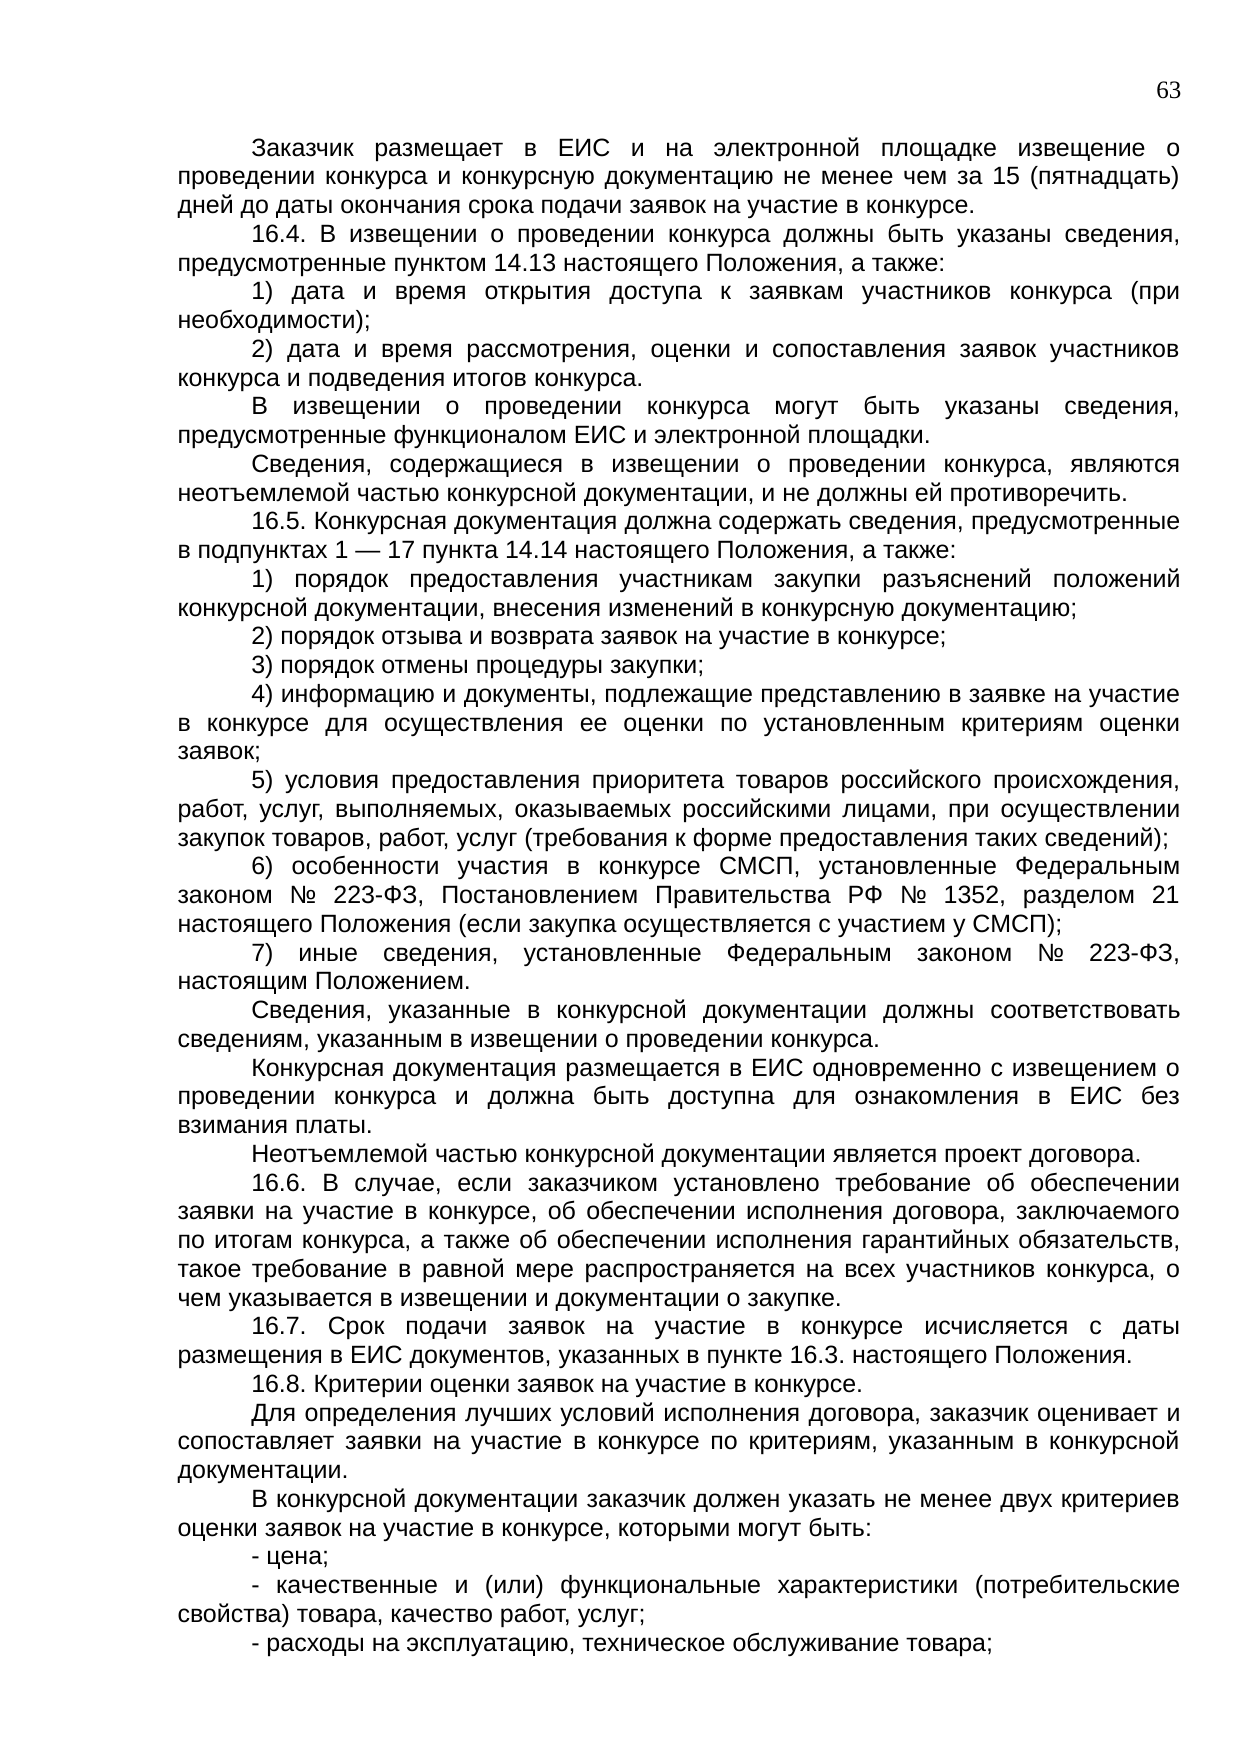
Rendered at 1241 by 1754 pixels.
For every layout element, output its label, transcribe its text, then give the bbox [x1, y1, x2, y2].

text 5) условия предоставления приоритета товаров российского происхождения, работ, услуг, выполняемых, оказываемых российскими лицами, при осуществлении закупок товаров, работ, услуг (требования к форме предоставления таких сведений); [177, 765, 1181, 851]
text Сведения, указанные в конкурсной документации должны соответствовать сведениям, указанным в извещении о проведении конкурса. [177, 995, 1181, 1052]
text 16.7. Срок подачи заявок на участие в конкурсе исчисляется с даты размещения в ЕИС документов, указанных в пункте 16.3. настоящего Положения. [177, 1311, 1181, 1369]
text 1) дата и время открытия доступа к заявкам участников конкурса (при необходимости); [177, 276, 1181, 334]
text 16.6. В случае, если заказчиком установлено требование об обеспечении заявки на участие в конкурсе, об обеспечении исполнения договора, заключаемого по итогам конкурса, а также об обеспечении исполнения гарантийных обязательств, такое требование в равной мере распространяется на всех участников конкурса, о чем указывается в извещении и документации о закупке. [177, 1167, 1181, 1311]
text - качественные и (или) функциональные характеристики (потребительские свойства) товара, качество работ, услуг; [177, 1570, 1181, 1627]
text Сведения, содержащиеся в извещении о проведении конкурса, являются неотъемлемой частью конкурсной документации, и не должны ей противоречить. [177, 449, 1181, 506]
text 7) иные сведения, установленные Федеральным законом № 223-ФЗ, настоящим Положением. [177, 937, 1181, 995]
text Конкурсная документация размещается в ЕИС одновременно с извещением о проведении конкурса и должна быть доступна для ознакомления в ЕИС без взимания платы. [177, 1052, 1181, 1139]
text Для определения лучших условий исполнения договора, заказчик оценивает и сопоставляет заявки на участие в конкурсе по критериям, указанным в конкурсной документации. [177, 1397, 1181, 1484]
text Заказчик размещает в ЕИС и на электронной площадке извещение о проведении конкурса и конкурсную документацию не менее чем за 15 (пятнадцать) дней до даты окончания срока подачи заявок на участие в конкурсе. [177, 132, 1181, 219]
text 4) информацию и документы, подлежащие представлению в заявке на участие в конкурсе для осуществления ее оценки по установленным критериям оценки заявок; [177, 679, 1181, 765]
text - цена; [177, 1541, 1181, 1570]
text 1) порядок предоставления участникам закупки разъяснений положений конкурсной документации, внесения изменений в конкурсную документацию; [177, 564, 1181, 621]
text 16.5. Конкурсная документация должна содержать сведения, предусмотренные в подпунктах 1 — 17 пункта 14.14 настоящего Положения, а также: [177, 506, 1181, 564]
text 2) дата и время рассмотрения, оценки и сопоставления заявок участников конкурса и подведения итогов конкурса. [177, 334, 1181, 391]
text В извещении о проведении конкурса могут быть указаны сведения, предусмотренные функционалом ЕИС и электронной площадки. [177, 391, 1181, 449]
text Неотъемлемой частью конкурсной документации является проект договора. [177, 1139, 1181, 1167]
text 16.8. Критерии оценки заявок на участие в конкурсе. [177, 1369, 1181, 1397]
text 16.4. В извещении о проведении конкурса должны быть указаны сведения, предусмотренные пунктом 14.13 настоящего Положения, а также: [177, 219, 1181, 276]
text - расходы на эксплуатацию, техническое обслуживание товара; [177, 1627, 1181, 1656]
text 6) особенности участия в конкурсе СМСП, установленные Федеральным законом № 223-ФЗ, Постановлением Правительства РФ № 1352, разделом 21 настоящего Положения (если закупка осуществляется с участием у СМСП); [177, 851, 1181, 937]
text 2) порядок отзыва и возврата заявок на участие в конкурсе; [177, 621, 1181, 650]
text В конкурсной документации заказчик должен указать не менее двух критериев оценки заявок на участие в конкурсе, которыми могут быть: [177, 1484, 1181, 1541]
text 3) порядок отмены процедуры закупки; [177, 650, 1181, 679]
